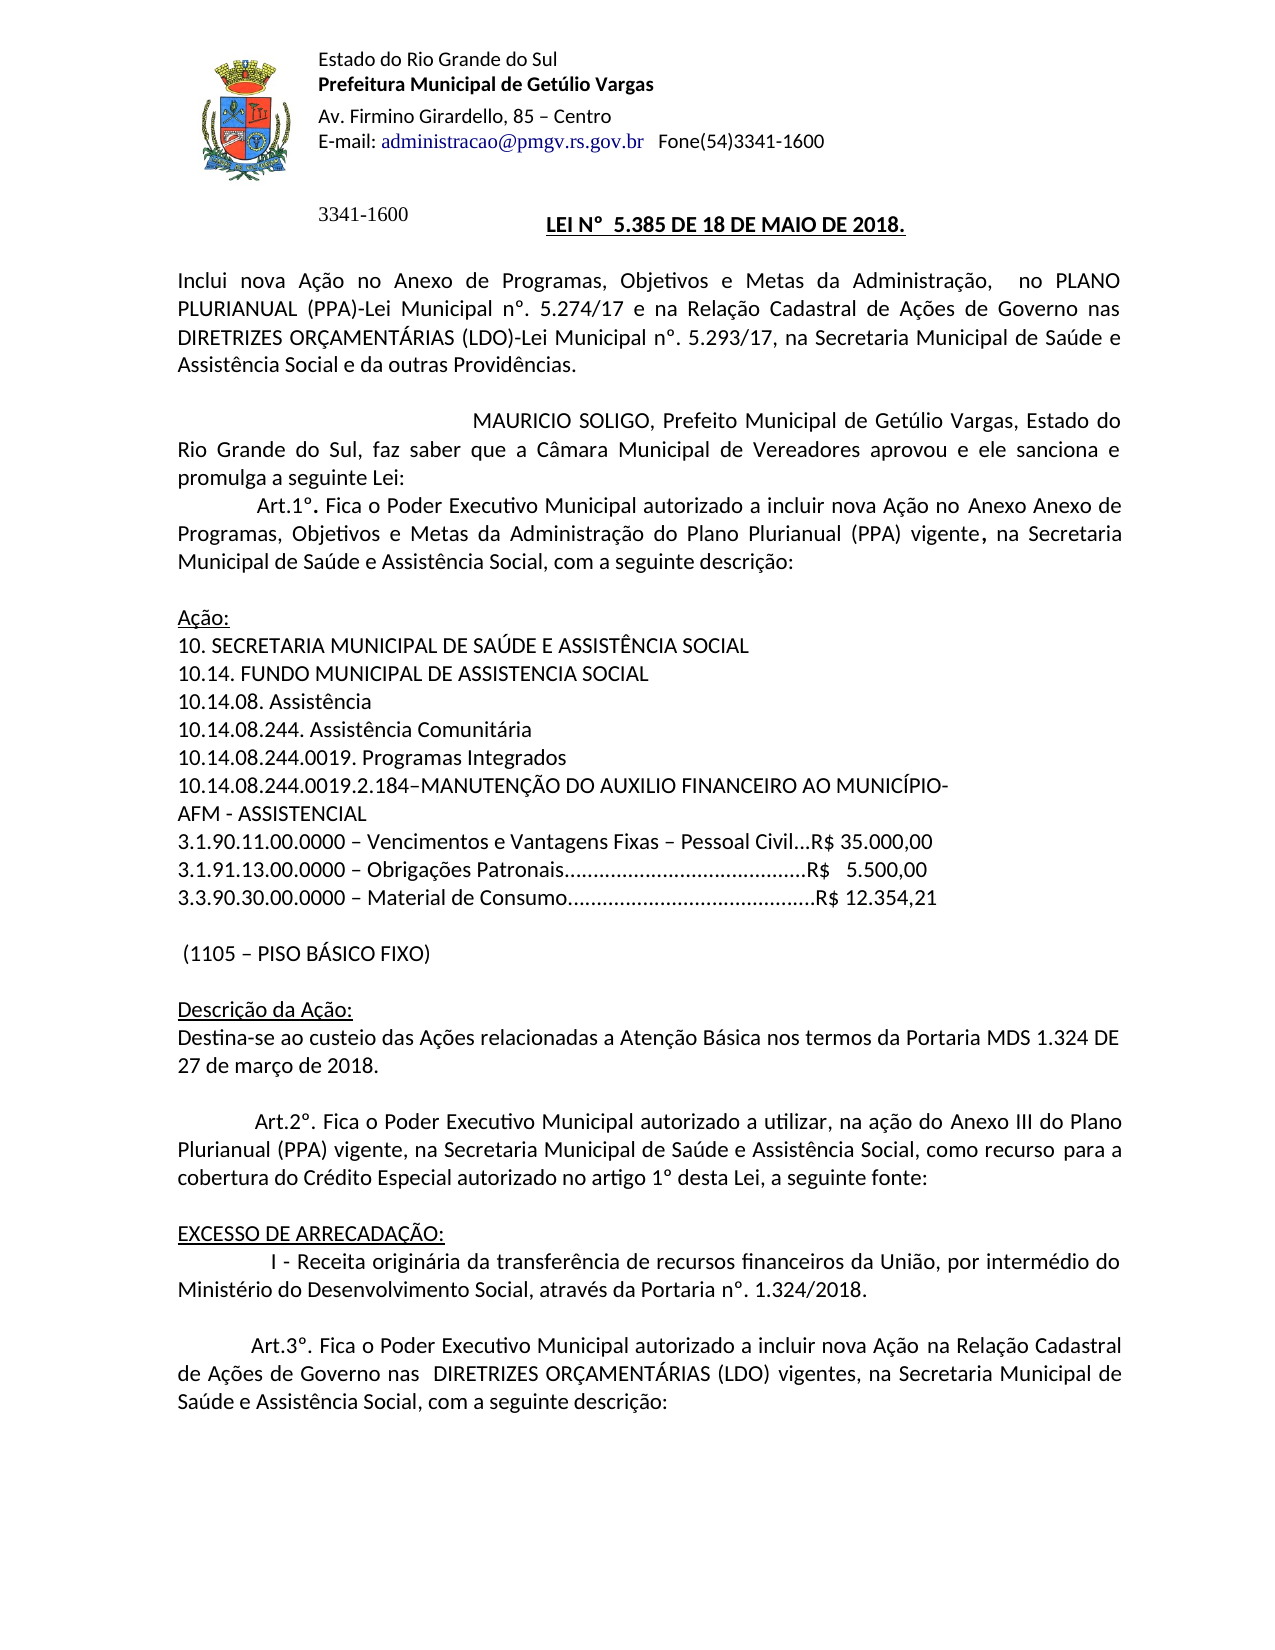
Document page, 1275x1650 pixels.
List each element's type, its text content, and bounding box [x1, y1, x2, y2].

text Destina-se ao custeio das Ações relacionadas a Atenção Básica nos termos da Portaria MDS 1.324 DE 27 de março de 2018. [177, 1023, 1122, 1079]
text Inclui nova Ação no Anexo de Programas, Objetivos e Metas da Administração, no PLANO PLURIANUAL (PPA)-Lei Municipal nº. 5.274/17 e na Relação Cadastral de Ações de Governo nas DIRETRIZES ORÇAMENTÁRIAS (LDO)-Lei Municipal nº. 5.293/17, na Secretaria Municipal de Saúde e Assistência Social e da outras Providências. [177, 267, 1122, 379]
text Art.2º. Fica o Poder Executivo Municipal autorizado a utilizar, na ação do Anexo III do Plano Plurianual (PPA) vigente, na Secretaria Municipal de Saúde e Assistência Social, como recurso para a cobertura do Crédito Especial autorizado no artigo 1º desta Lei, a seguinte fonte: [177, 1107, 1122, 1191]
text Ação: [177, 603, 1122, 631]
text 3.1.90.11.00.0000 – Vencimentos e Vantagens Fixas – Pessoal Civil...R$ 35.000,00 [177, 827, 1122, 855]
text 10.14.08.244.0019. Programas Integrados [177, 743, 1122, 771]
text (1105 – PISO BÁSICO FIXO) [177, 939, 1122, 967]
text 10.14. FUNDO MUNICIPAL DE ASSISTENCIA SOCIAL [177, 659, 1122, 687]
text EXCESSO DE ARRECADAÇÃO: [177, 1219, 1122, 1247]
text AFM - ASSISTENCIAL [177, 799, 1122, 827]
text 3.3.90.30.00.0000 – Material de Consumo...........................................R$ 12.354,21 [177, 883, 1122, 911]
text Art.3º. Fica o Poder Executivo Municipal autorizado a incluir nova Ação na Relação Cadastral de Ações de Governo nas DIRETRIZES ORÇAMENTÁRIAS (LDO) vigentes, na Secretaria Municipal de Saúde e Assistência Social, com a seguinte descrição: [177, 1331, 1122, 1415]
text 10.14.08.244. Assistência Comunitária [177, 715, 1122, 743]
text Art.1º. Fica o Poder Executivo Municipal autorizado a incluir nova Ação no Anexo Anexo de Programas, Objetivos e Metas da Administração do Plano Plurianual (PPA) vigente, na Secretaria Municipal de Saúde e Assistência Social, com a seguinte descrição: [177, 491, 1122, 575]
text MAURICIO SOLIGO, Prefeito Municipal de Getúlio Vargas, Estado do Rio Grande do Sul, faz saber que a Câmara Municipal de Vereadores aprovou e ele sanciona e promulga a seguinte Lei: [177, 407, 1122, 491]
text 3.1.91.13.00.0000 – Obrigações Patronais..........................................R$ 5.500,00 [177, 855, 1122, 883]
text Descrição da Ação: [177, 995, 1122, 1023]
text LEI Nº 5.385 DE 18 DE MAIO DE 2018. [472, 211, 1122, 238]
text 10.14.08.244.0019.2.184–MANUTENÇÃO DO AUXILIO FINANCEIRO AO MUNICÍPIO- [177, 771, 1122, 799]
text 10. SECRETARIA MUNICIPAL DE SAÚDE E ASSISTÊNCIA SOCIAL [177, 631, 1122, 659]
text I - Receita originária da transferência de recursos financeiros da União, por intermédio do Ministério do Desenvolvimento Social, através da Portaria nº. 1.324/2018. [177, 1247, 1122, 1303]
text 10.14.08. Assistência [177, 687, 1122, 715]
